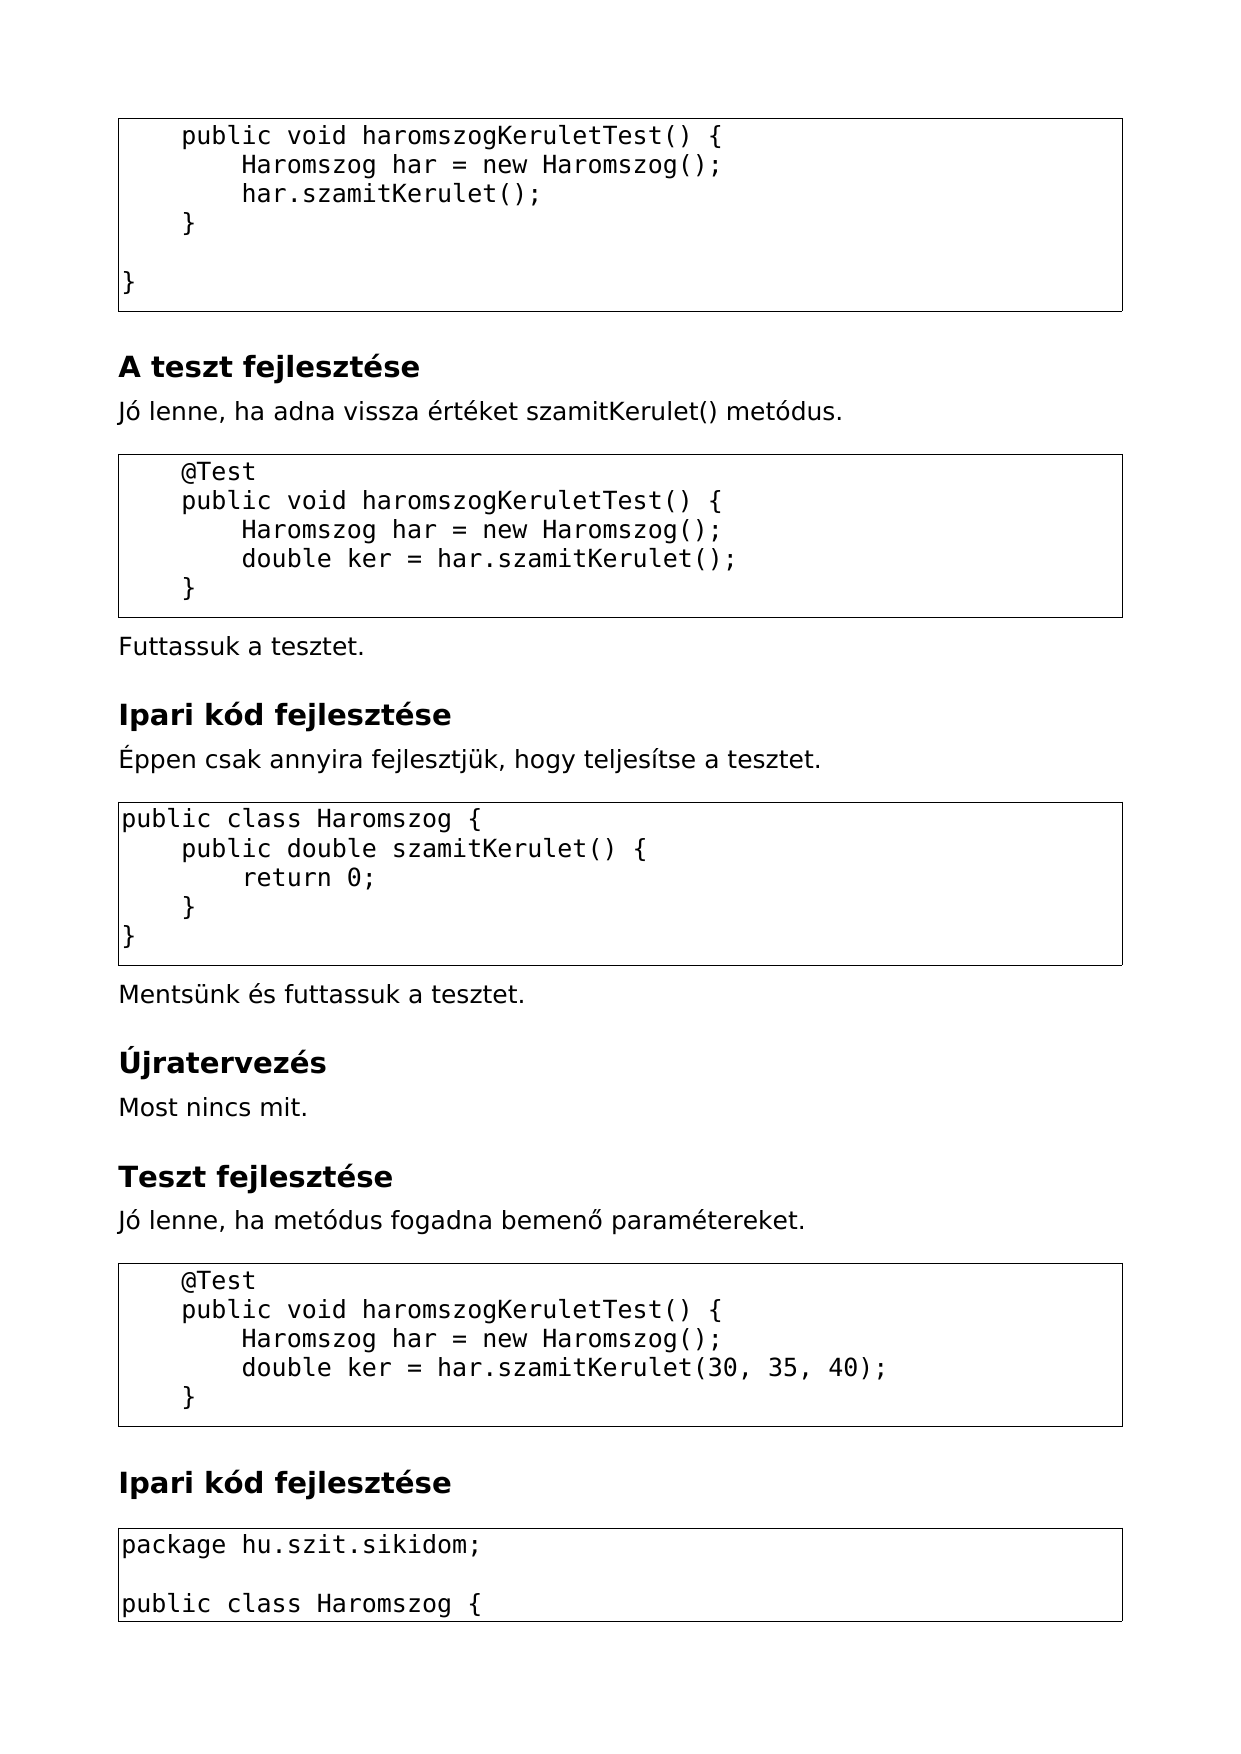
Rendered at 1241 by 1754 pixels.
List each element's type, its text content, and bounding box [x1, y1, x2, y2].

text Jó lenne, ha metódus fogadna bemenő paramétereket. [118, 1206, 1122, 1236]
subtitle Ipari kód fejlesztése [118, 699, 1122, 733]
text Jó lenne, ha adna vissza értéket szamitKerulet() metódus. [118, 397, 1122, 426]
subtitle Teszt fejlesztése [118, 1160, 1122, 1194]
subtitle Ipari kód fejlesztése [118, 1466, 1122, 1500]
subtitle Újratervezés [118, 1047, 1122, 1081]
text Futtassuk a tesztet. [118, 632, 1122, 661]
subtitle A teszt fejlesztése [118, 351, 1122, 385]
text Most nincs mit. [118, 1093, 1122, 1122]
text Mentsünk és futtassuk a tesztet. [118, 980, 1122, 1009]
table_header package hu.szit.sikidom; public class Haromszog { [119, 1529, 1122, 1621]
table_header @Test public void haromszogKeruletTest() { Haromszog har = new Haromszog(); double ker = har.szamitKerulet(30, 35, 40); } [119, 1264, 1122, 1426]
text Éppen csak annyira fejlesztjük, hogy teljesítse a tesztet. [118, 745, 1122, 774]
table_header public void haromszogKeruletTest() { Haromszog har = new Haromszog(); har.szamitKerulet(); } } [119, 119, 1122, 311]
table_header @Test public void haromszogKeruletTest() { Haromszog har = new Haromszog(); double ker = har.szamitKerulet(); } [119, 455, 1122, 617]
table_header public class Haromszog { public double szamitKerulet() { return 0; } } [119, 803, 1122, 965]
